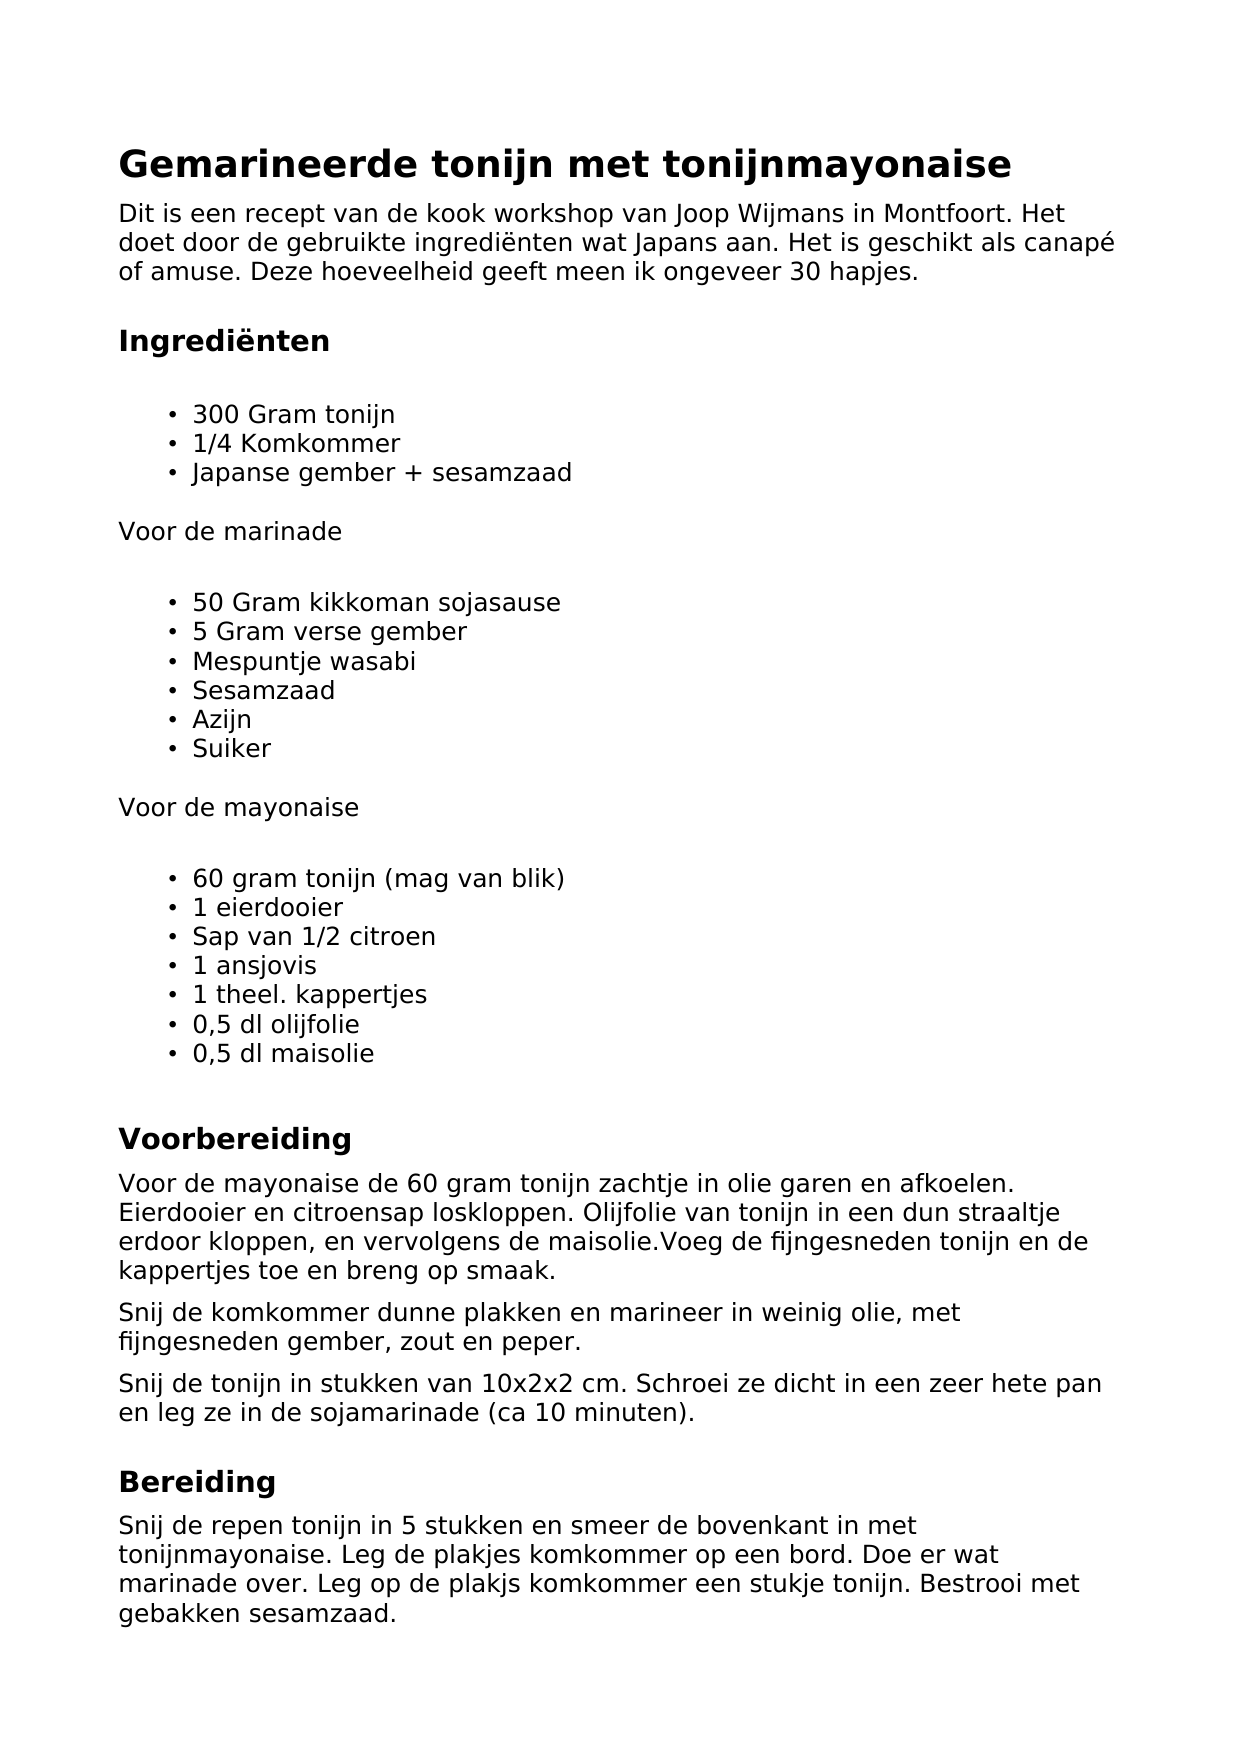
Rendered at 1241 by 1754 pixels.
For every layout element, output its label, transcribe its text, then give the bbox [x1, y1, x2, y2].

list 5 Gram verse gember [177, 617, 1122, 647]
list 1 eierdooier [177, 893, 1122, 922]
list Azijn [177, 705, 1122, 734]
text Dit is een recept van de kook workshop van Joop Wijmans in Montfoort. Het doet door de gebruikte ingrediënten wat Japans aan. Het is geschikt als canapé of amuse. Deze hoeveelheid geeft meen ik ongeveer 30 hapjes. [118, 199, 1122, 287]
list 300 Gram tonijn [177, 400, 1122, 429]
list 50 Gram kikkoman sojasause [177, 588, 1122, 617]
text Snij de repen tonijn in 5 stukken en smeer de bovenkant in met tonijnmayonaise. Leg de plakjes komkommer op een bord. Doe er wat marinade over. Leg op de plakjs komkommer een stukje tonijn. Bestrooi met gebakken sesamzaad. [118, 1511, 1122, 1628]
subtitle Voorbereiding [118, 1123, 1122, 1157]
list Suiker [177, 734, 1122, 763]
subtitle Bereiding [118, 1465, 1122, 1499]
text Voor de mayonaise [118, 793, 1122, 822]
text Voor de mayonaise de 60 gram tonijn zachtje in olie garen en afkoelen. Eierdooier en citroensap loskloppen. Olijfolie van tonijn in een dun straaltje erdoor kloppen, en vervolgens de maisolie.Voeg de fijngesneden tonijn en de kappertjes toe en breng op smaak. [118, 1169, 1122, 1286]
subtitle Ingrediënten [118, 324, 1122, 358]
list Japanse gember + sesamzaad [177, 458, 1122, 488]
text Voor de marinade [118, 517, 1122, 546]
subtitle Gemarineerde tonijn met tonijnmayonaise [118, 143, 1122, 187]
list Sap van 1/2 citroen [177, 922, 1122, 951]
list 1/4 Komkommer [177, 429, 1122, 458]
list 0,5 dl olijfolie [177, 1010, 1122, 1039]
list Sesamzaad [177, 676, 1122, 705]
list 1 ansjovis [177, 951, 1122, 981]
text Snij de komkommer dunne plakken en marineer in weinig olie, met fijngesneden gember, zout en peper. [118, 1298, 1122, 1357]
list 0,5 dl maisolie [177, 1039, 1122, 1068]
text Snij de tonijn in stukken van 10x2x2 cm. Schroei ze dicht in een zeer hete pan en leg ze in de sojamarinade (ca 10 minuten). [118, 1369, 1122, 1427]
list Mespuntje wasabi [177, 647, 1122, 676]
list 1 theel. kappertjes [177, 981, 1122, 1010]
list 60 gram tonijn (mag van blik) [177, 864, 1122, 893]
